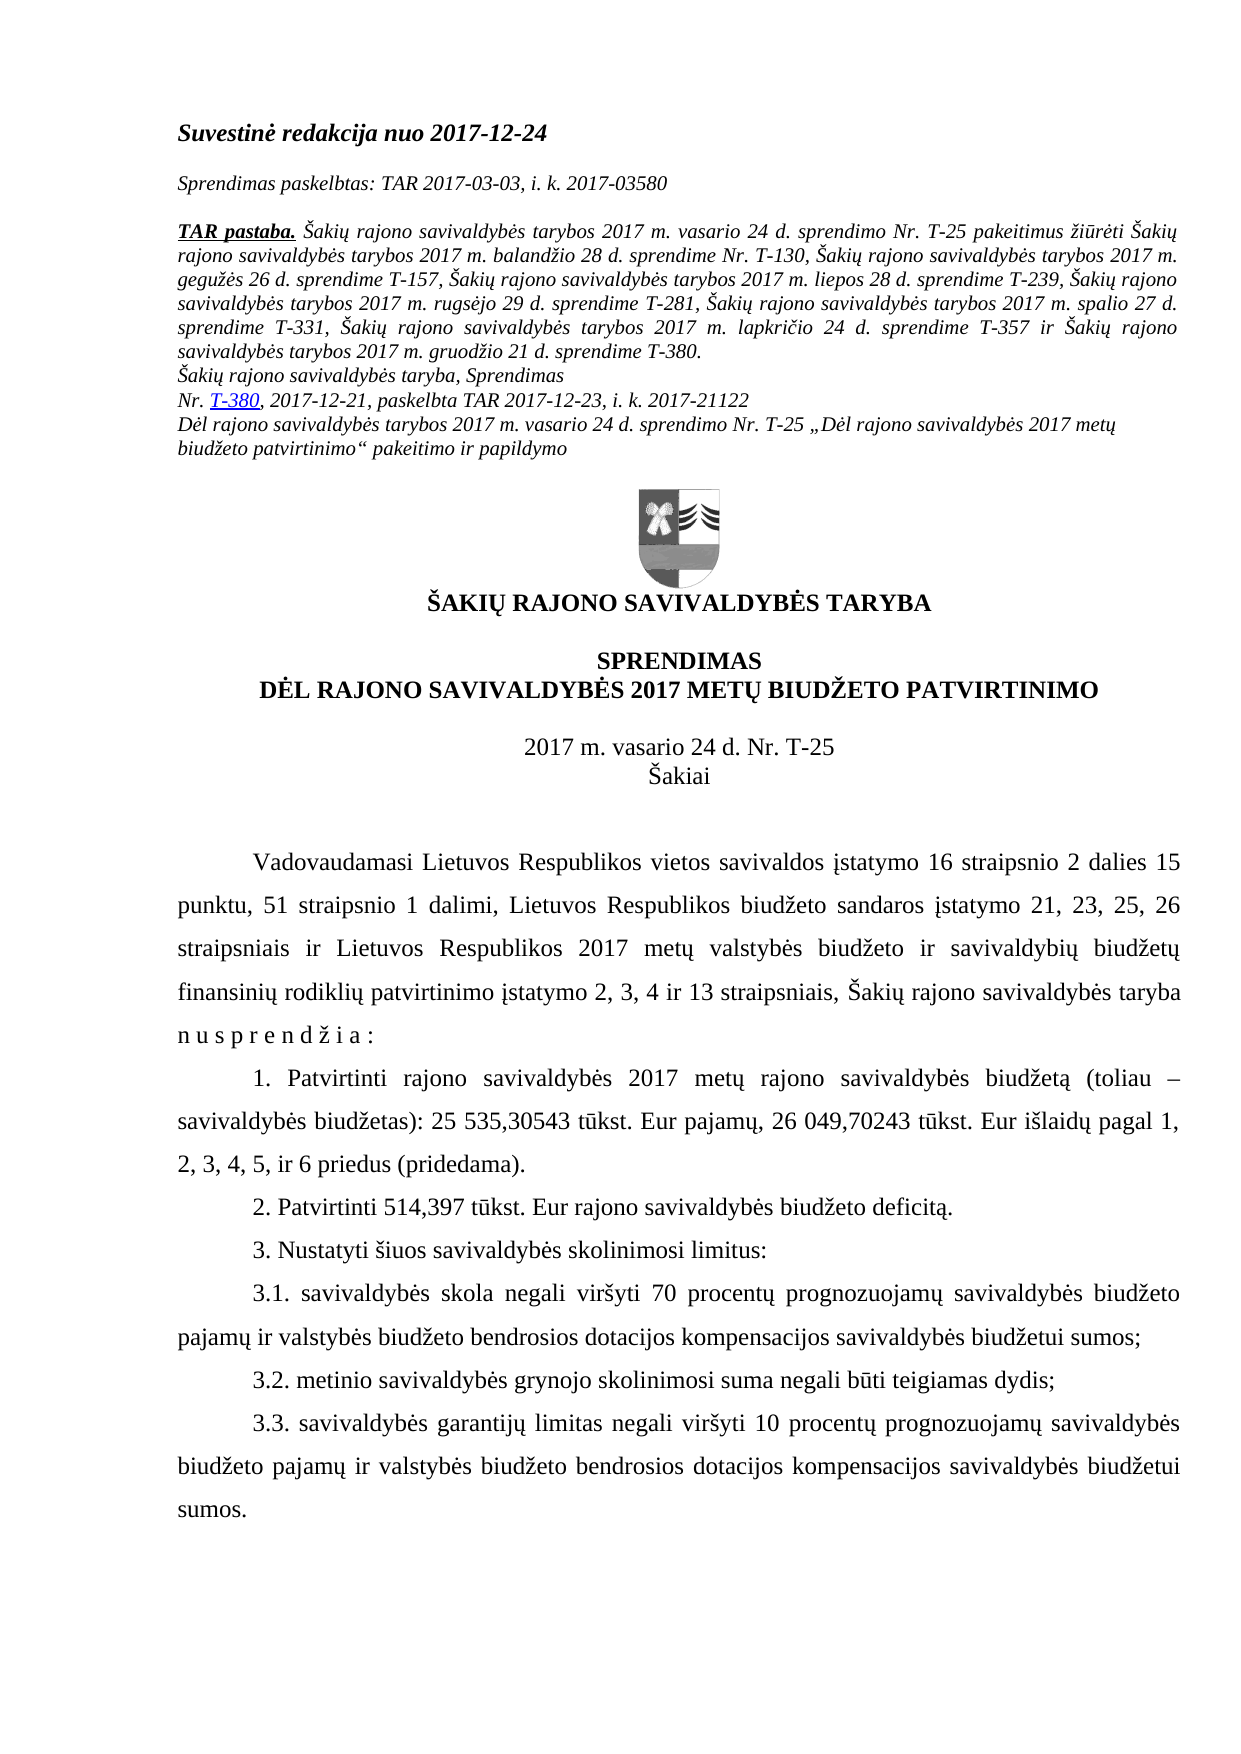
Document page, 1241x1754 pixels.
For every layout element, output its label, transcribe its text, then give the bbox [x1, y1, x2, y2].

text 2017 m. vasario 24 d. Nr. T-25 [177, 732, 1181, 761]
text 2. Patvirtinti 514,397 tūkst. Eur rajono savivaldybės biudžeto deficitą. [177, 1192, 1181, 1221]
text 3.2. metinio savivaldybės grynojo skolinimosi suma negali būti teigiamas dydis; [177, 1365, 1181, 1393]
text ŠAKIŲ RAJONO SAVIVALDYBĖS TARYBA [177, 588, 1181, 617]
text Sprendimas paskelbtas: TAR 2017-03-03, i. k. 2017-03580 [177, 171, 1181, 195]
text Šakių rajono savivaldybės taryba, Sprendimas [177, 363, 1181, 387]
text SPRENDIMAS [177, 646, 1181, 675]
text Vadovaudamasi Lietuvos Respublikos vietos savivaldos įstatymo 16 straipsnio 2 dalies 15 punktu, 51 straipsnio 1 dalimi, Lietuvos Respublikos biudžeto sandaros įstatymo 21, 23, 25, 26 straipsniais ir Lietuvos Respublikos 2017 metų valstybės biudžeto ir savivaldybių biudžetų finansinių rodiklių patvirtinimo įstatymo 2, 3, 4 ir 13 straipsniais, Šakių rajono savivaldybės taryba nusprendžia: [177, 847, 1181, 1048]
text DĖL RAJONO SAVIVALDYBĖS 2017 METŲ BIUDŽETO PATVIRTINIMO [177, 675, 1181, 703]
text TAR pastaba. Šakių rajono savivaldybės tarybos 2017 m. vasario 24 d. sprendimo Nr. T-25 pakeitimus žiūrėti Šakių rajono savivaldybės tarybos 2017 m. balandžio 28 d. sprendime Nr. T-130, Šakių rajono savivaldybės tarybos 2017 m. gegužės 26 d. sprendime T-157, Šakių rajono savivaldybės tarybos 2017 m. liepos 28 d. sprendime T-239, Šakių rajono savivaldybės tarybos 2017 m. rugsėjo 29 d. sprendime T-281, Šakių rajono savivaldybės tarybos 2017 m. spalio 27 d. sprendime T-331, Šakių rajono savivaldybės tarybos 2017 m. lapkričio 24 d. sprendime T-357 ir Šakių rajono savivaldybės tarybos 2017 m. gruodžio 21 d. sprendime T-380. [177, 219, 1181, 363]
text 3.3. savivaldybės garantijų limitas negali viršyti 10 procentų prognozuojamų savivaldybės biudžeto pajamų ir valstybės biudžeto bendrosios dotacijos kompensacijos savivaldybės biudžetui sumos. [177, 1408, 1181, 1523]
text 1. Patvirtinti rajono savivaldybės 2017 metų rajono savivaldybės biudžetą (toliau – savivaldybės biudžetas): 25 535,30543 tūkst. Eur pajamų, 26 049,70243 tūkst. Eur išlaidų pagal 1, 2, 3, 4, 5, ir 6 priedus (pridedama). [177, 1063, 1181, 1178]
text 3.1. savivaldybės skola negali viršyti 70 procentų prognozuojamų savivaldybės biudžeto pajamų ir valstybės biudžeto bendrosios dotacijos kompensacijos savivaldybės biudžetui sumos; [177, 1278, 1181, 1350]
text Suvestinė redakcija nuo 2017-12-24 [177, 118, 1181, 147]
text 3. Nustatyti šiuos savivaldybės skolinimosi limitus: [177, 1235, 1181, 1264]
text Nr. T-380, 2017-12-21, paskelbta TAR 2017-12-23, i. k. 2017-21122 [177, 387, 1181, 412]
text Šakiai [177, 761, 1181, 790]
text Dėl rajono savivaldybės tarybos 2017 m. vasario 24 d. sprendimo Nr. T-25 „Dėl rajono savivaldybės 2017 metų biudžeto patvirtinimo“ pakeitimo ir papildymo [177, 412, 1181, 460]
